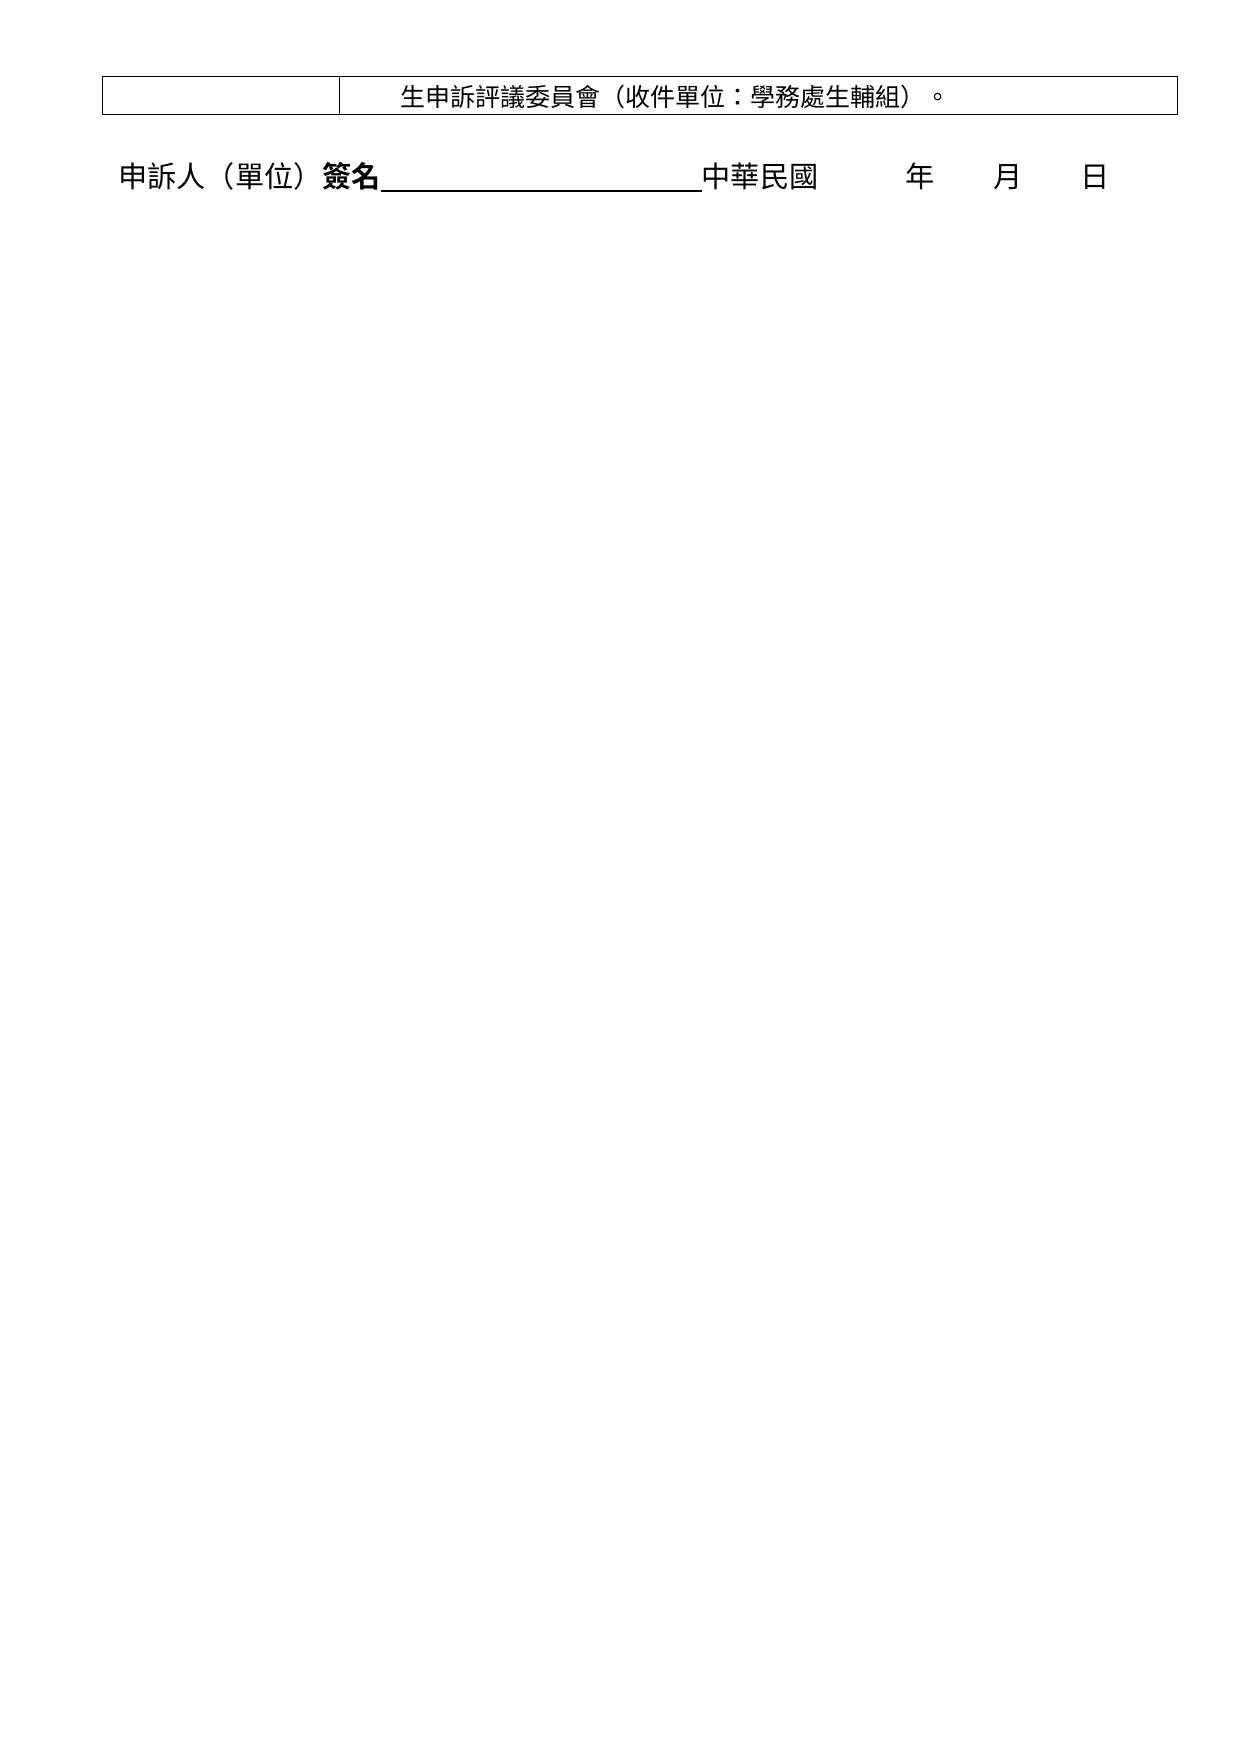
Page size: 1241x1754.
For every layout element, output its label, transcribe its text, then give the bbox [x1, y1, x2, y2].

table_cell 生申訴評議委員會（收件單位：學務處生輔組）。 [340, 77, 1177, 113]
table_cell [103, 77, 339, 113]
text 申訴人（單位）簽名 中華民國 年 月 日 [118, 133, 1122, 196]
